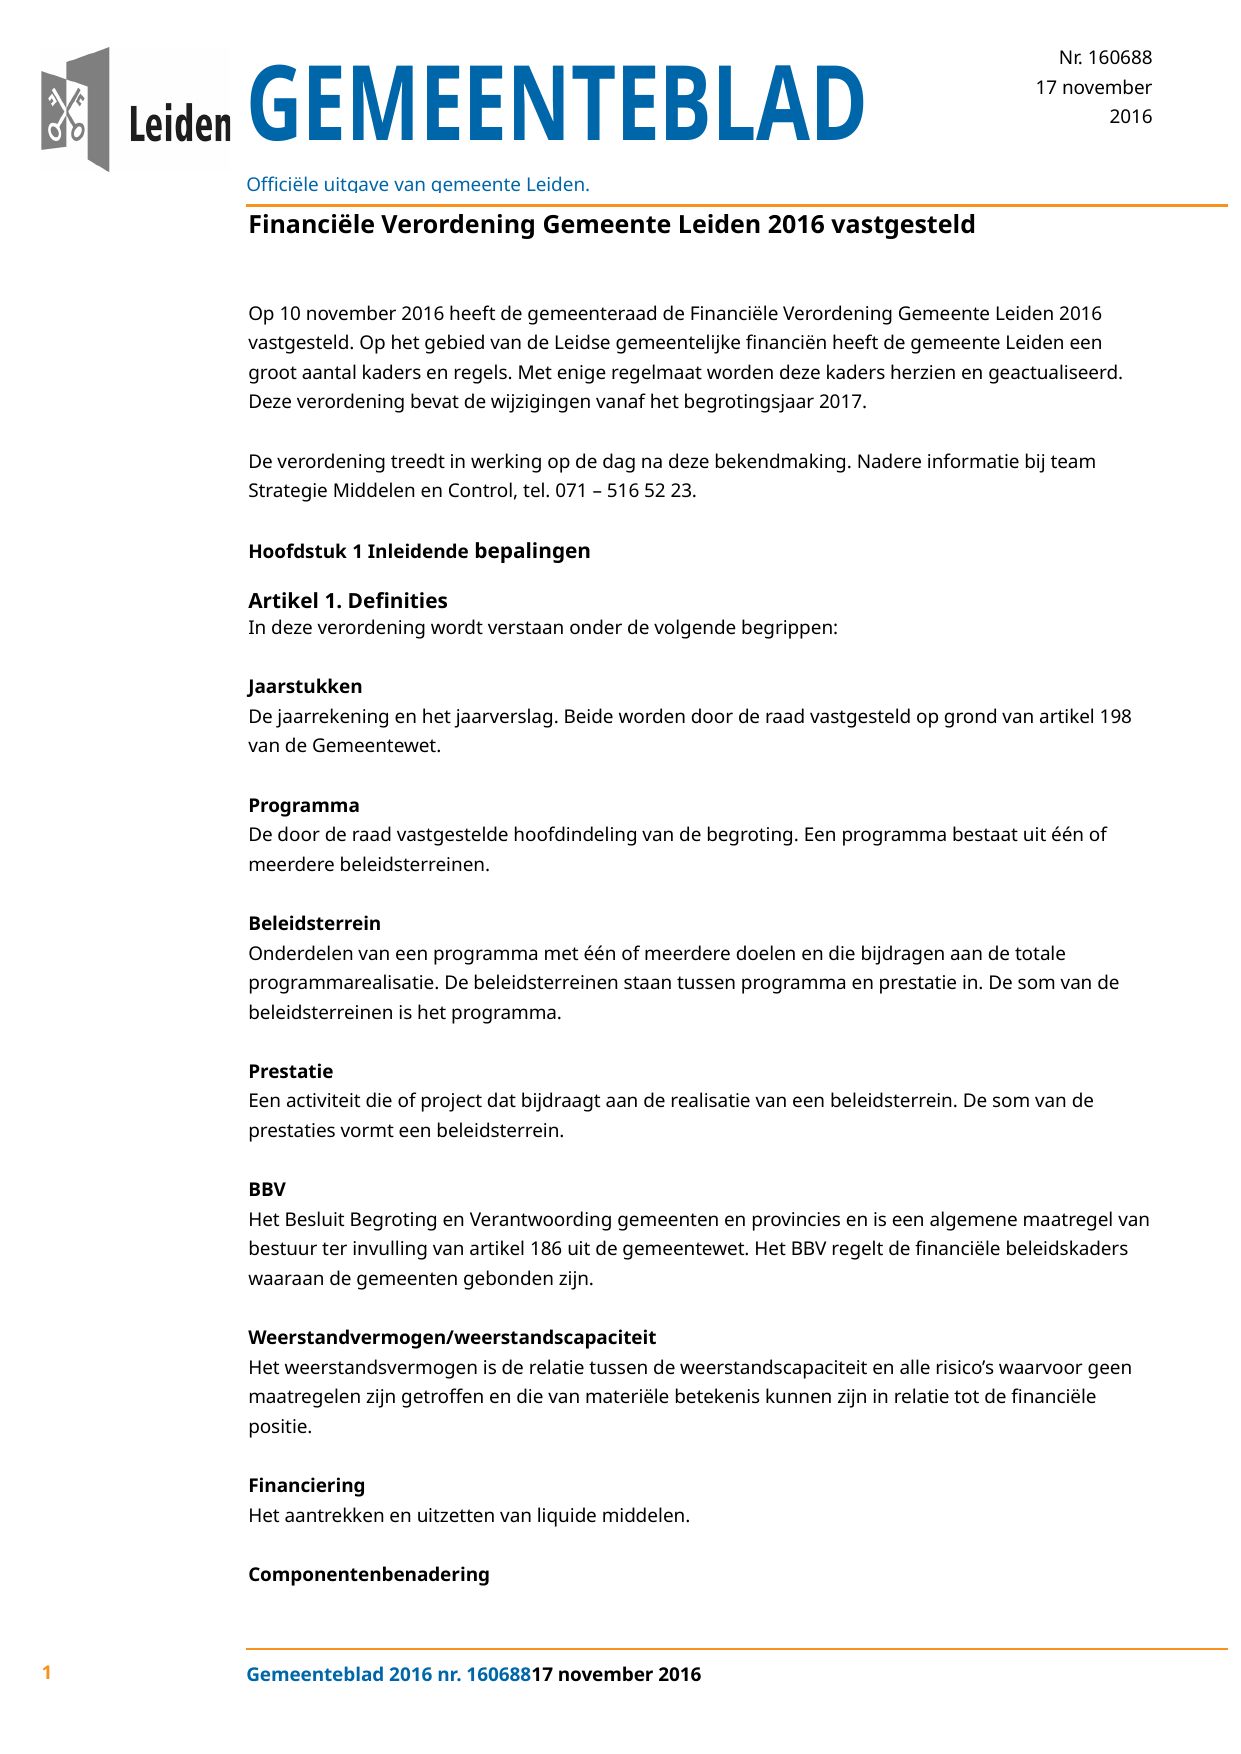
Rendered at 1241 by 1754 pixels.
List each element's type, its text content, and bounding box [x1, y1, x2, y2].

text Artikel 1. Definities [248, 586, 1152, 614]
text De door de raad vastgestelde hoofdindeling van de begroting. Een programma bestaat uit één of meerdere beleidsterreinen. [248, 821, 1152, 877]
text Programma [248, 792, 1152, 817]
text Op 10 november 2016 heeft de gemeenteraad de Financiële Verordening Gemeente Leiden 2016 vastgesteld. Op het gebied van de Leidse gemeentelijke financiën heeft de gemeente Leiden een groot aantal kaders en regels. Met enige regelmaat worden deze kaders herzien en geactualiseerd. Deze verordening bevat de wijzigingen vanaf het begrotingsjaar 2017. [248, 300, 1152, 414]
text Componentenbenadering [248, 1561, 1152, 1587]
text De verordening treedt in werking op de dag na deze bekendmaking. Nadere informatie bij team Strategie Middelen en Control, tel. 071 – 516 52 23. [248, 448, 1152, 503]
text Een activiteit die of project dat bijdraagt aan de realisatie van een beleidsterrein. De som van de prestaties vormt een beleidsterrein. [248, 1088, 1152, 1143]
text Beleidsterrein [248, 910, 1152, 936]
text Prestatie [248, 1058, 1152, 1084]
text Het weerstandsvermogen is de relatie tussen de weerstandscapaciteit en alle risico’s waarvoor geen maatregelen zijn getroffen en die van materiële betekenis kunnen zijn in relatie tot de financiële positie. [248, 1354, 1152, 1439]
text Jaarstukken [248, 673, 1152, 699]
text Hoofdstuk 1 Inleidende bepalingen [248, 537, 1152, 565]
text Weerstandvermogen/weerstandscapaciteit [248, 1324, 1152, 1350]
text Onderdelen van een programma met één of meerdere doelen en die bijdragen aan de totale programmarealisatie. De beleidsterreinen staan tussen programma en prestatie in. De som van de beleidsterreinen is het programma. [248, 940, 1152, 1024]
text Het aantrekken en uitzetten van liquide middelen. [248, 1502, 1152, 1527]
text De jaarrekening en het jaarverslag. Beide worden door de raad vastgesteld op grond van artikel 198 van de Gemeentewet. [248, 703, 1152, 758]
text In deze verordening wordt verstaan onder de volgende begrippen: [248, 614, 1152, 640]
text Het Besluit Begroting en Verantwoording gemeenten en provincies en is een algemene maatregel van bestuur ter invulling van artikel 186 uit de gemeentewet. Het BBV regelt de financiële beleidskaders waaraan de gemeenten gebonden zijn. [248, 1206, 1152, 1291]
text BBV [248, 1176, 1152, 1202]
text Financiering [248, 1472, 1152, 1498]
picture [41, 47, 231, 172]
text Financiële Verordening Gemeente Leiden 2016 vastgesteld [248, 207, 1152, 241]
